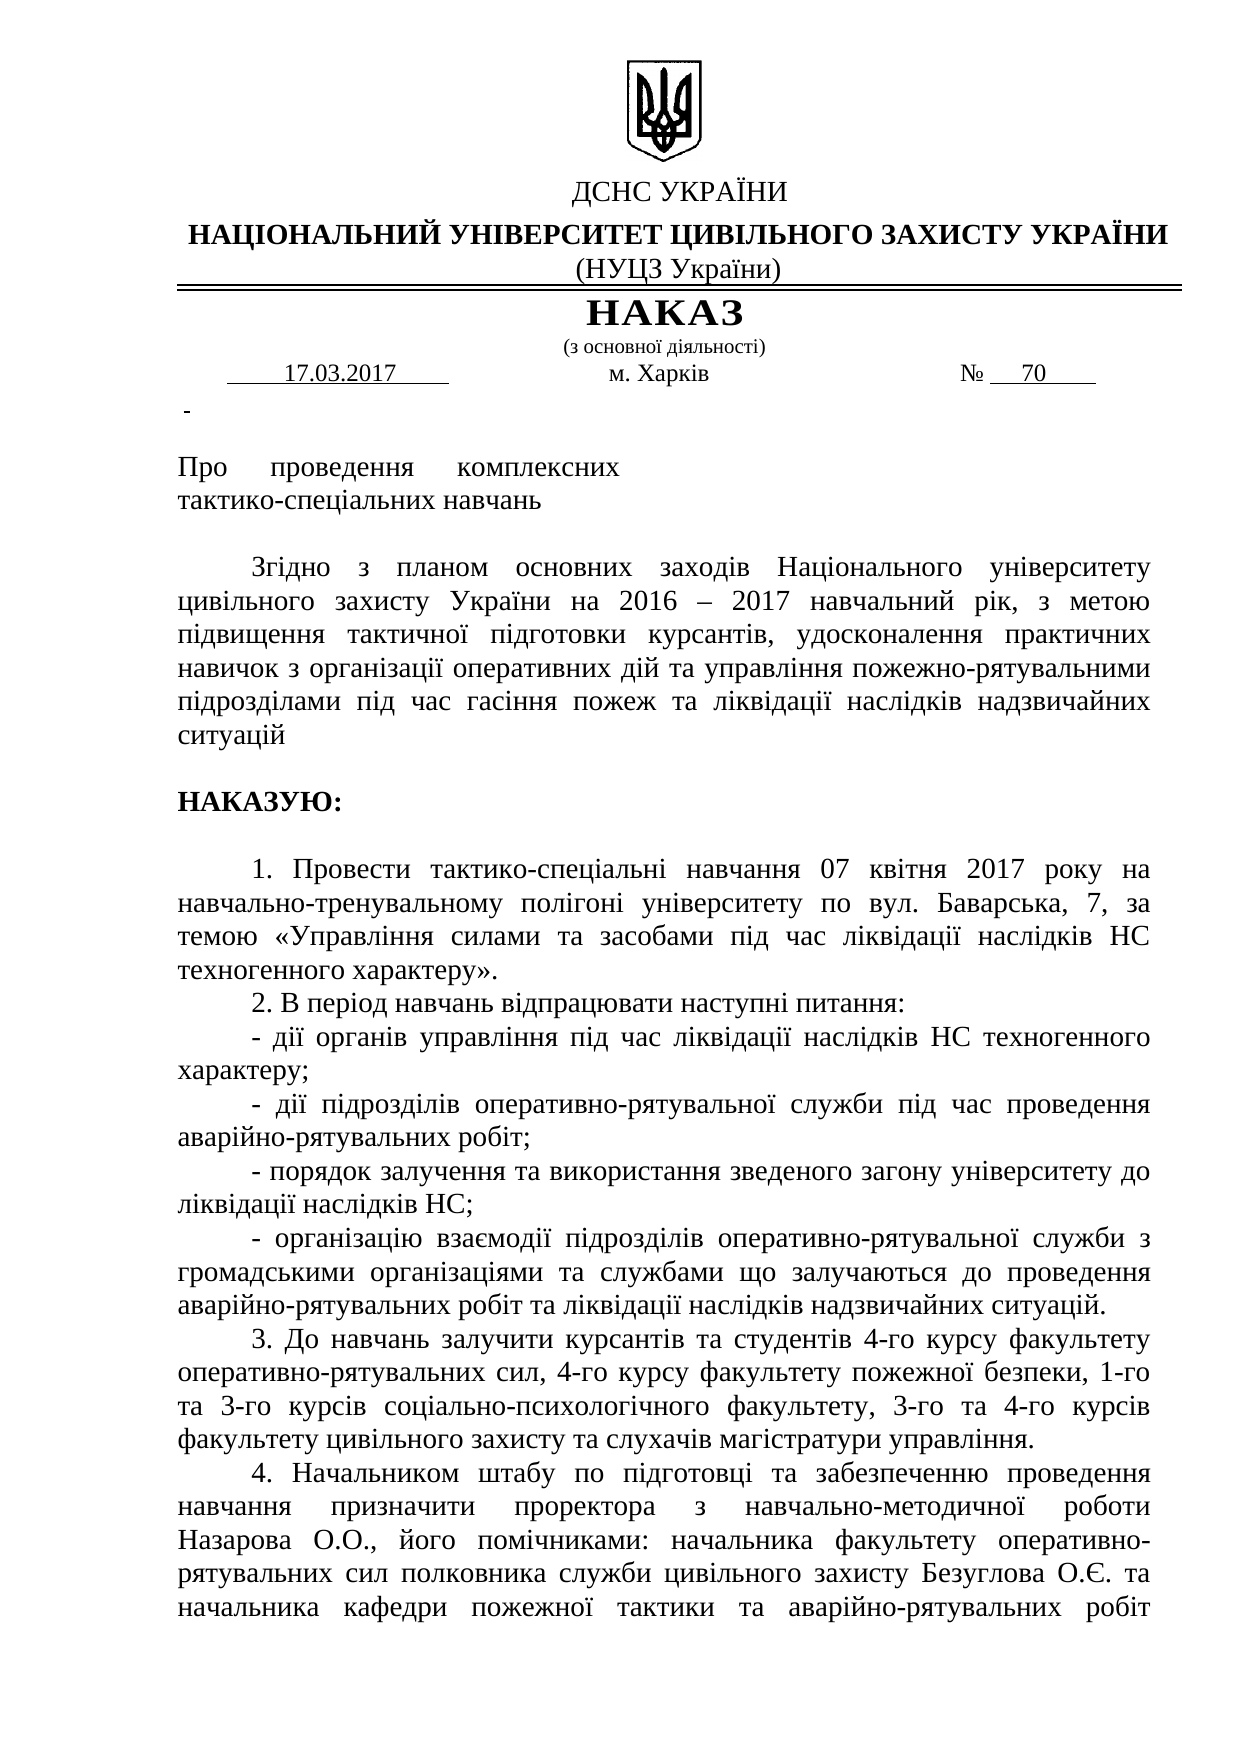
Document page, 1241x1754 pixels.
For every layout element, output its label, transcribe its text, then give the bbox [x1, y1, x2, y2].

text . [177, 386, 1166, 415]
text НАКАЗ [177, 291, 1152, 334]
text НАКАЗУЮ: [177, 784, 1152, 818]
text 3. До навчань залучити курсантів та студентів 4-го курсу факультету оперативно-рятувальних сил, 4-го курсу факультету пожежної безпеки, 1-го та 3-го курсів соціально-психологічного факультету, 3-го та 4-го курсів факультету цивільного захисту та слухачів магістратури управління. [177, 1321, 1152, 1455]
text Згідно з планом основних заходів Національного університету цивільного захисту України на 2016 – 2017 навчальний рік, з метою підвищення тактичної підготовки курсантів, удосконалення практичних навичок з організації оперативних дій та управління пожежно-рятувальними підрозділами під час гасіння пожеж та ліквідації наслідків надзвичайних ситуацій [177, 549, 1152, 751]
text (з основної діяльності) [177, 334, 1152, 358]
text 17.03.2017 м. Харків № 70 . [177, 358, 1152, 386]
text 1. Провести тактико-спеціальні навчання 07 квітня 2017 року на навчально-тренувальному полігоні університету по вул. Баварська, 7, за темою «Управління силами та засобами під час ліквідації наслідків НС техногенного характеру». [177, 851, 1152, 985]
text - дії органів управління під час ліквідації наслідків НС техногенного характеру; [177, 1019, 1152, 1086]
text 2. В період навчань відпрацювати наступні питання: [177, 985, 1152, 1019]
table_header ДСНС УКРАЇНИ НАЦІОНАЛЬНИЙ УНІВЕРСИТЕТ ЦИВІЛЬНОГО ЗАХИСТУ УКРАЇНИ (НУЦЗ України) [177, 174, 1182, 284]
text - порядок залучення та використання зведеного загону університету до ліквідації наслідків НС; [177, 1153, 1152, 1220]
text - дії підрозділів оперативно-рятувальної служби під час проведення аварійно-рятувальних робіт; [177, 1086, 1152, 1153]
text - організацію взаємодії підрозділів оперативно-рятувальної служби з громадськими організаціями та службами що залучаються до проведення аварійно-рятувальних робіт та ліквідації наслідків надзвичайних ситуацій. [177, 1220, 1152, 1321]
text Про проведення комплексних тактико-спеціальних навчань [177, 449, 620, 516]
text 4. Начальником штабу по підготовці та забезпеченню проведення навчання призначити проректора з навчально-методичної роботи Назарова О.О., його помічниками: начальника факультету оперативно-рятувальних сил полковника служби цивільного захисту Безуглова О.Є. та начальника кафедри пожежної тактики та аварійно-рятувальних робіт [177, 1455, 1152, 1623]
